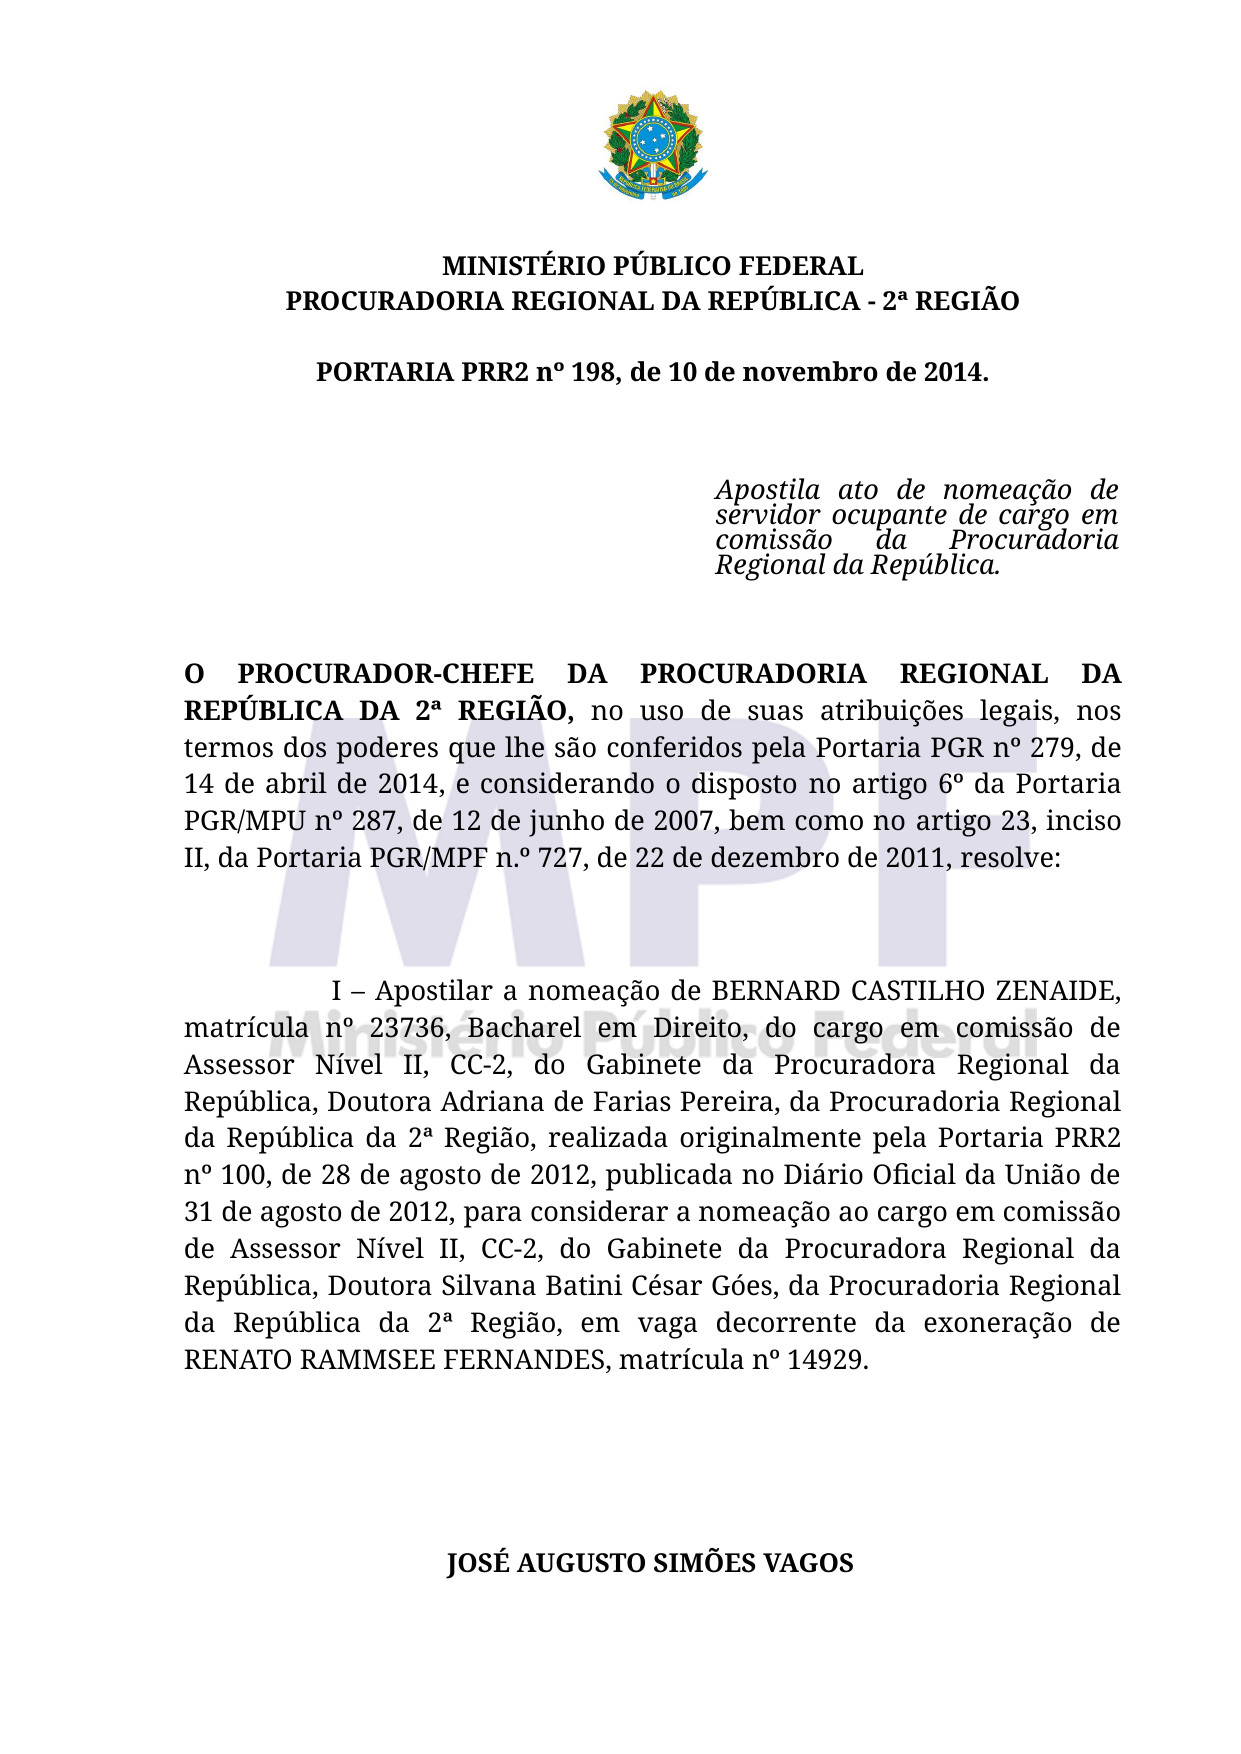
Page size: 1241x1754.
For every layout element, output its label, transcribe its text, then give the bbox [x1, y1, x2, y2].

picture [594, 87, 712, 203]
text PORTARIA PRR2 nº 198, de 10 de novembro de 2014. [184, 354, 1122, 389]
text Apostila ato de nomeação de servidor ocupante de cargo em comissão da Procuradoria Regional da República. [715, 479, 1122, 579]
text JOSÉ AUGUSTO SIMÕES VAGOS [182, 1545, 1119, 1581]
text PROCURADORIA REGIONAL DA REPÚBLICA - 2ª REGIÃO [184, 283, 1122, 318]
picture [269, 876, 1037, 971]
text O PROCURADOR-CHEFE DA PROCURADORIA REGIONAL DA REPÚBLICA DA 2ª REGIÃO, no uso de suas atribuições legais, nos termos dos poderes que lhe são conferidos pela Portaria PGR nº 279, de 14 de abril de 2014, e considerando o disposto no artigo 6º da Portaria PGR/MPU nº 287, de 12 de junho de 2007, bem como no artigo 23, inciso II, da Portaria PGR/MPF n.º 727, de 22 de dezembro de 2011, resolve: [184, 654, 1122, 876]
text MINISTÉRIO PÚBLICO FEDERAL [184, 247, 1122, 283]
text I – Apostilar a nomeação de BERNARD CASTILHO ZENAIDE, matrícula nº 23736, Bacharel em Direito, do cargo em comissão de Assessor Nível II, CC-2, do Gabinete da Procuradora Regional da República, Doutora Adriana de Farias Pereira, da Procuradoria Regional da República da 2ª Região, realizada originalmente pela Portaria PRR2 nº 100, de 28 de agosto de 2012, publicada no Diário Oficial da União de 31 de agosto de 2012, para considerar a nomeação ao cargo em comissão de Assessor Nível II, CC-2, do Gabinete da Procuradora Regional da República, Doutora Silvana Batini César Góes, da Procuradoria Regional da República da 2ª Região, em vaga decorrente da exoneração de RENATO RAMMSEE FERNANDES, matrícula nº 14929. [184, 971, 1122, 1377]
